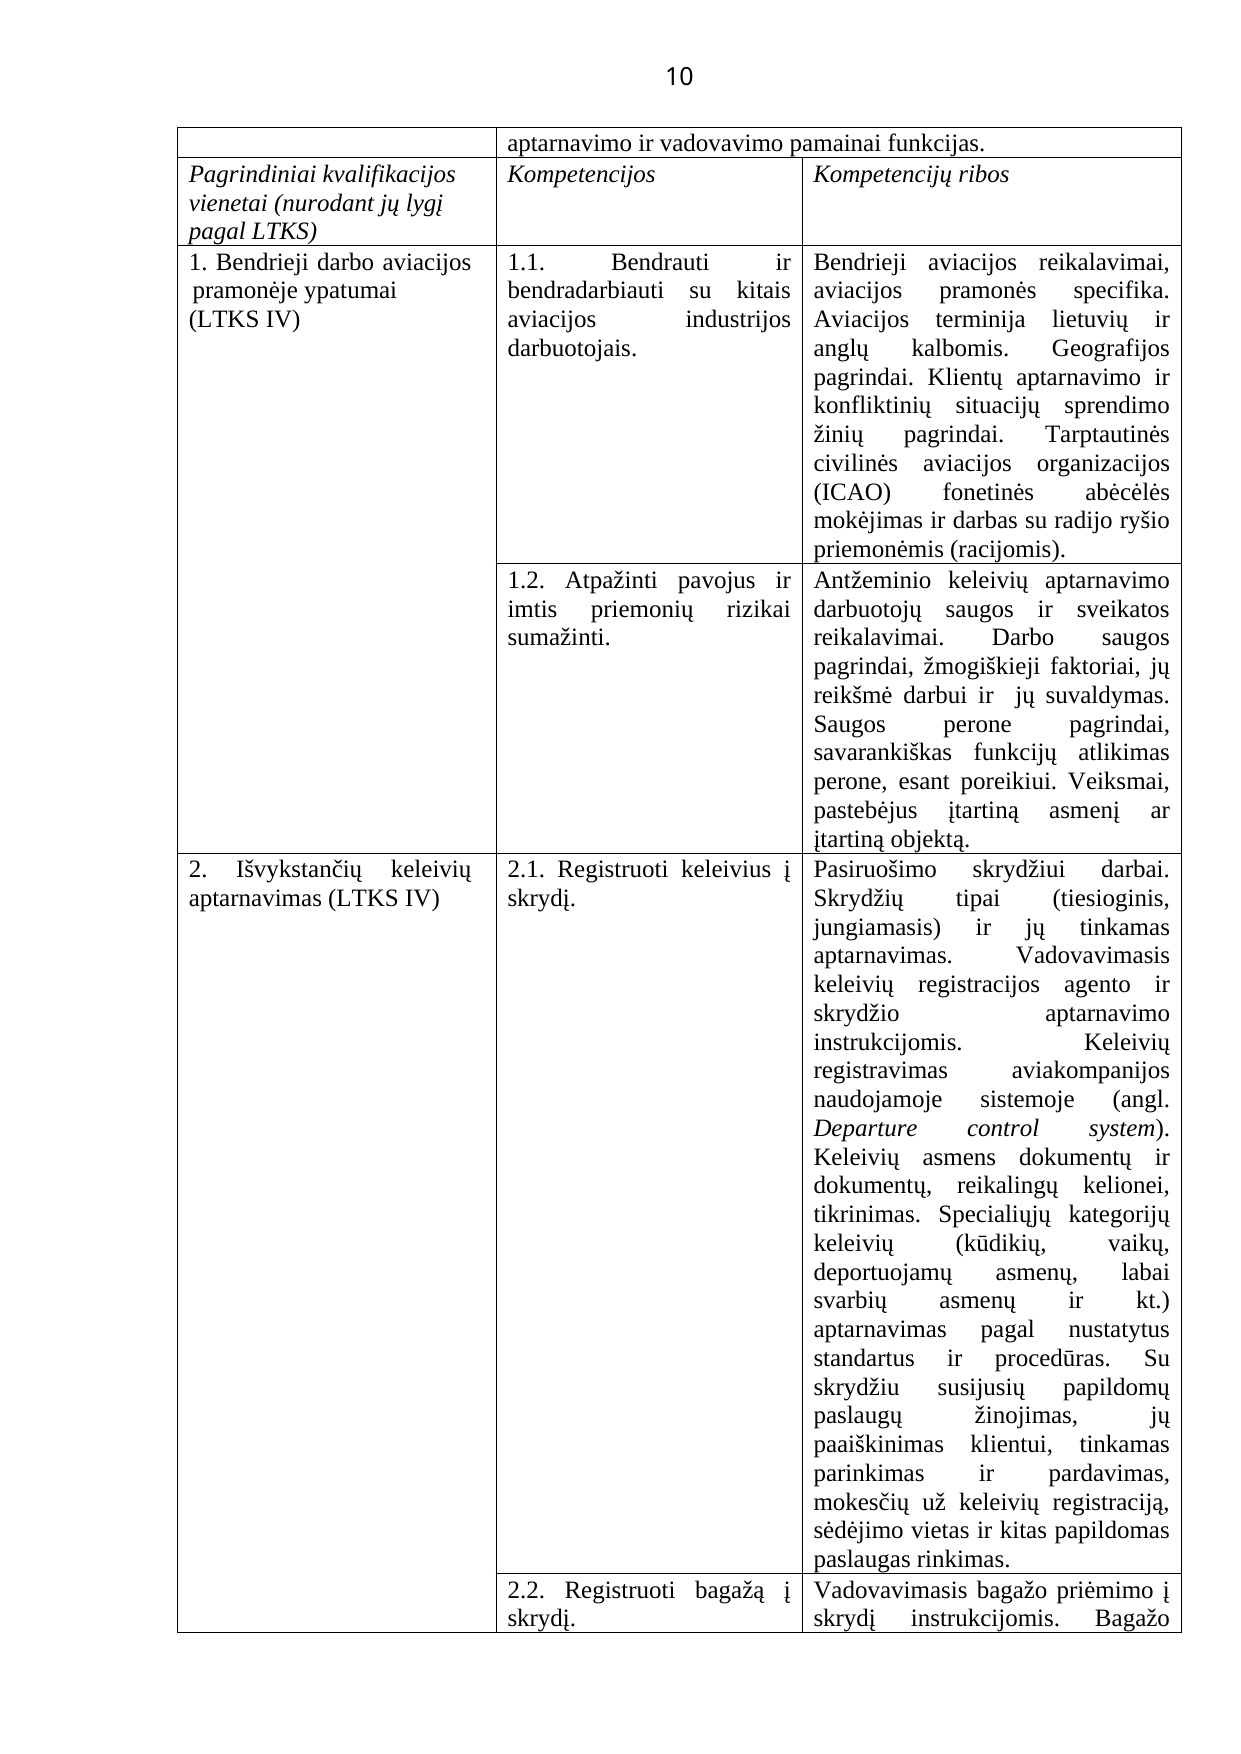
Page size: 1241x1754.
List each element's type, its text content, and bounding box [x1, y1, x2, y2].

table_cell 1. Bendrieji darbo aviacijos pramonėje ypatumai (LTKS IV) [178, 246, 496, 852]
table_cell Antžeminio keleivių aptarnavimo darbuotojų saugos ir sveikatos reikalavimai. Darbo saugos pagrindai, žmogiškieji faktoriai, jų reikšmė darbui ir jų suvaldymas. Saugos perone pagrindai, savarankiškas funkcijų atlikimas perone, esant poreikiui. Veiksmai, pastebėjus įtartiną asmenį ar įtartiną objektą. [803, 564, 1181, 852]
table_header aptarnavimo ir vadovavimo pamainai funkcijas. [497, 128, 1181, 157]
table_header [178, 128, 496, 157]
table_cell 2.2. Registruoti bagažą į skrydį. [497, 1574, 802, 1632]
table_cell Kompetencijų ribos [803, 158, 1181, 245]
table_cell Bendrieji aviacijos reikalavimai, aviacijos pramonės specifika. Aviacijos terminija lietuvių ir anglų kalbomis. Geografijos pagrindai. Klientų aptarnavimo ir konfliktinių situacijų sprendimo žinių pagrindai. Tarptautinės civilinės aviacijos organizacijos (ICAO) fonetinės abėcėlės mokėjimas ir darbas su radijo ryšio priemonėmis (racijomis). [803, 246, 1181, 563]
table_cell 2.1. Registruoti keleivius į skrydį. [497, 854, 802, 1573]
table_cell Pagrindiniai kvalifikacijos vienetai (nurodant jų lygį pagal LTKS) [178, 158, 496, 245]
table_cell 2. Išvykstančių keleivių aptarnavimas (LTKS IV) [178, 854, 496, 1632]
table_cell 1.1. Bendrauti ir bendradarbiauti su kitais aviacijos industrijos darbuotojais. [497, 246, 802, 563]
table_cell 1.2. Atpažinti pavojus ir imtis priemonių rizikai sumažinti. [497, 564, 802, 852]
table_cell Kompetencijos [497, 158, 802, 245]
table_cell Vadovavimasis bagažo priėmimo į skrydį instrukcijomis. Bagažo [803, 1574, 1181, 1632]
table_cell Pasiruošimo skrydžiui darbai. Skrydžių tipai (tiesioginis, jungiamasis) ir jų tinkamas aptarnavimas. Vadovavimasis keleivių registracijos agento ir skrydžio aptarnavimo instrukcijomis. Keleivių registravimas aviakompanijos naudojamoje sistemoje (angl. Departure control system). Keleivių asmens dokumentų ir dokumentų, reikalingų kelionei, tikrinimas. Specialiųjų kategorijų keleivių (kūdikių, vaikų, deportuojamų asmenų, labai svarbių asmenų ir kt.) aptarnavimas pagal nustatytus standartus ir procedūras. Su skrydžiu susijusių papildomų paslaugų žinojimas, jų paaiškinimas klientui, tinkamas parinkimas ir pardavimas, mokesčių už keleivių registraciją, sėdėjimo vietas ir kitas papildomas paslaugas rinkimas. [803, 854, 1181, 1573]
